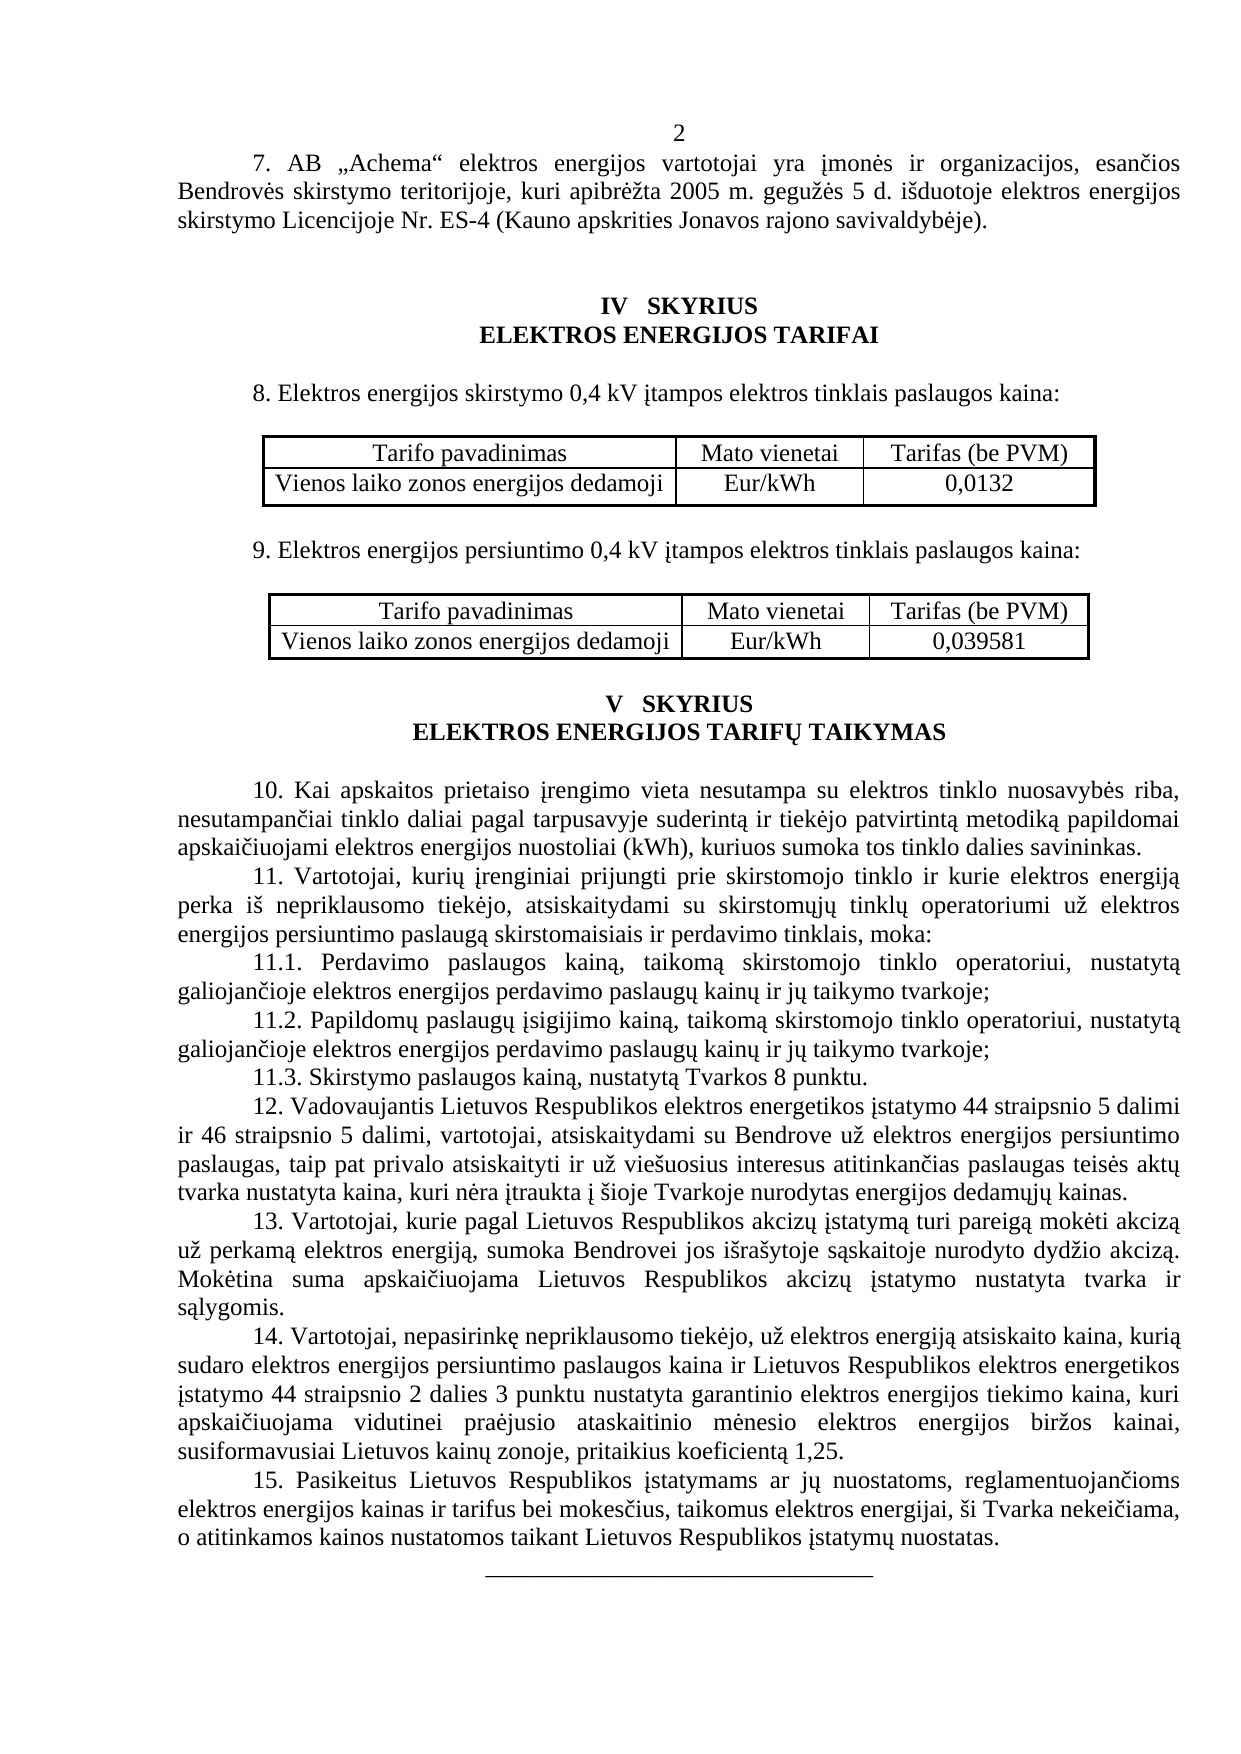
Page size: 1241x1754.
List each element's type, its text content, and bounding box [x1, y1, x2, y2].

text IV skyrius [177, 291, 1181, 320]
table_header Mato vienetai [677, 438, 863, 467]
text _______________________________ [177, 1551, 1181, 1580]
table_cell Vienos laiko zonos energijos dedamoji [271, 626, 681, 657]
text 8. Elektros energijos skirstymo 0,4 kV įtampos elektros tinklais paslaugos kaina: [252, 378, 1181, 406]
text 11.2. Papildomų paslaugų įsigijimo kainą, taikomą skirstomojo tinklo operatoriui, nustatytą galiojančioje elektros energijos perdavimo paslaugų kainų ir jų taikymo tvarkoje; [177, 1005, 1181, 1062]
table_cell 0,039581 [870, 626, 1087, 657]
text 15. Pasikeitus Lietuvos Respublikos įstatymams ar jų nuostatoms, reglamentuojančioms elektros energijos kainas ir tarifus bei mokesčius, taikomus elektros energijai, ši Tvarka nekeičiama, о atitinkamos kainos nustatomos taikant Lietuvos Respublikos įstatymų nuostatas. [177, 1465, 1181, 1551]
text 10. Kai apskaitos prietaiso įrengimo vieta nesutampa su elektros tinklo nuosavybės riba, nesutampančiai tinklo daliai pagal tarpusavyje suderintą ir tiekėjo patvirtintą metodiką papildomai apskaičiuojami elektros energijos nuostoliai (kWh), kuriuos sumoka tos tinklo dalies savininkas. [177, 775, 1181, 861]
table_header Tarifo pavadinimas [271, 596, 681, 625]
table_cell 0,0132 [864, 469, 1093, 503]
table_header Tarifo pavadinimas [265, 438, 675, 467]
text 11. Vartotojai, kurių įrenginiai prijungti prie skirstomojo tinklo ir kurie elektros energiją perka iš nepriklausomo tiekėjo, atsiskaitydami su skirstomųjų tinklų operatoriumi už elektros energijos persiuntimo paslaugą skirstomaisiais ir perdavimo tinklais, moka: [177, 861, 1181, 947]
text 13. Vartotojai, kurie pagal Lietuvos Respublikos akcizų įstatymą turi pareigą mokėti akcizą už perkamą elektros energiją, sumoka Bendrovei jos išrašytoje sąskaitoje nurodyto dydžio akcizą. Mokėtina suma apskaičiuojama Lietuvos Respublikos akcizų įstatymo nustatyta tvarka ir sąlygomis. [177, 1206, 1181, 1321]
text 11.1. Perdavimo paslaugos kainą, taikomą skirstomojo tinklo operatoriui, nustatytą galiojančioje elektros energijos perdavimo paslaugų kainų ir jų taikymo tvarkoje; [177, 947, 1181, 1005]
text Elektros energijos tarifai [177, 320, 1181, 349]
text 14. Vartotojai, nepasirinkę nepriklausomo tiekėjo, už elektros energiją atsiskaito kaina, kurią sudaro elektros energijos persiuntimo paslaugos kaina ir Lietuvos Respublikos elektros energetikos įstatymo 44 straipsnio 2 dalies 3 punktu nustatyta garantinio elektros energijos tiekimo kaina, kuri apskaičiuojama vidutinei praėjusio ataskaitinio mėnesio elektros energijos biržos kainai, susiformavusiai Lietuvos kainų zonoje, pritaikius koeficientą 1,25. [177, 1321, 1181, 1465]
text 9. Elektros energijos persiuntimo 0,4 kV įtampos elektros tinklais paslaugos kaina: [252, 535, 1181, 564]
table_header Tarifas (be PVM) [870, 596, 1087, 625]
table_cell Eur/kWh [683, 626, 869, 657]
text 12. Vadovaujantis Lietuvos Respublikos elektros energetikos įstatymo 44 straipsnio 5 dalimi ir 46 straipsnio 5 dalimi, vartotojai, atsiskaitydami su Bendrove už elektros energijos persiuntimo paslaugas, taip pat privalo atsiskaityti ir už viešuosius interesus atitinkančias paslaugas teisės aktų tvarka nustatyta kaina, kuri nėra įtraukta į šioje Tvarkoje nurodytas energijos dedamųjų kainas. [177, 1091, 1181, 1206]
text V skyrius [177, 689, 1181, 717]
text Elektros energijos tarifų taikymas [177, 717, 1181, 746]
table_header Mato vienetai [683, 596, 869, 625]
text 11.3. Skirstymo paslaugos kainą, nustatytą Tvarkos 8 punktu. [177, 1062, 1181, 1091]
table_header Tarifas (be PVM) [864, 438, 1093, 467]
table_cell Eur/kWh [677, 469, 863, 503]
text 7. AB „Achema“ elektros energijos vartotojai yra įmonės ir organizacijos, esančios Bendrovės skirstymo teritorijoje, kuri apibrėžta 2005 m. gegužės 5 d. išduotoje elektros energijos skirstymo Licencijoje Nr. ES-4 (Kauno apskrities Jonavos rajono savivaldybėje). [177, 148, 1181, 234]
table_cell Vienos laiko zonos energijos dedamoji [265, 469, 675, 503]
